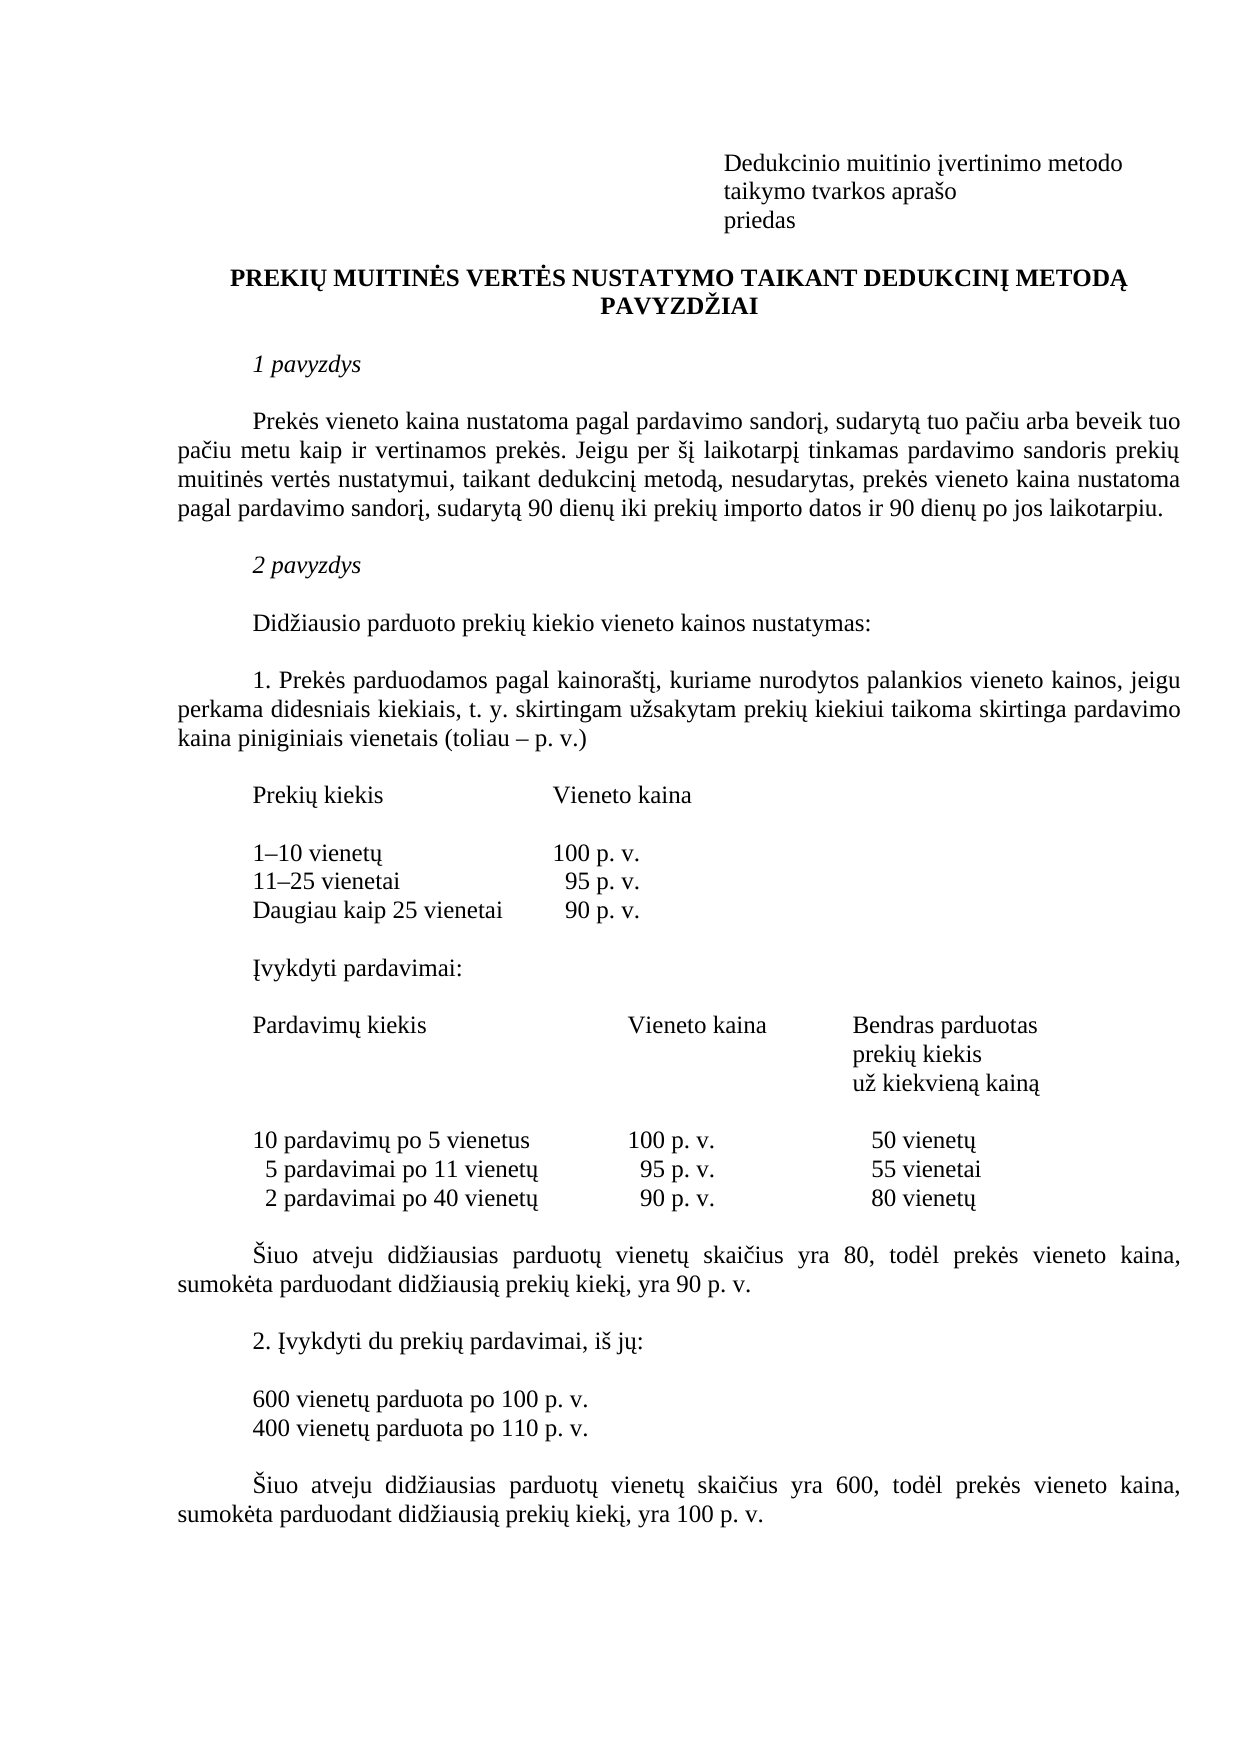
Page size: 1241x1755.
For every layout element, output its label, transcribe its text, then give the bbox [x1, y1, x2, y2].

text už kiekvieną kainą [777, 1068, 1181, 1096]
text 11–25 vienetai 95 p. v. [177, 866, 1181, 895]
text 5 pardavimai po 11 vienetų 95 p. v. 55 vienetai [177, 1154, 1181, 1183]
text Daugiau kaip 25 vienetai 90 p. v. [177, 895, 1181, 924]
text 2 pardavimai po 40 vienetų 90 p. v. 80 vienetų [177, 1183, 1181, 1211]
text Prekių muitinės vertės nustatymo TAIKANT dedukcinĮ metodĄ pavyzdžiai [177, 263, 1181, 320]
text 1 pavyzdys [177, 349, 1181, 378]
text Pardavimų kiekis Vieneto kaina Bendras parduotas [177, 1010, 1181, 1039]
text 400 vienetų parduota po 110 p. v. [177, 1413, 1181, 1441]
text Prekių kiekis Vieneto kaina [177, 780, 1181, 809]
text priedas [723, 205, 1181, 234]
text Įvykdyti pardavimai: [177, 953, 1181, 981]
text 1. Prekės parduodamos pagal kainoraštį, kuriame nurodytos palankios vieneto kainos, jeigu perkama didesniais kiekiais, t. y. skirtingam užsakytam prekių kiekiui taikoma skirtinga pardavimo kaina piniginiais vienetais (toliau – p. v.) [177, 665, 1181, 751]
text Prekės vieneto kaina nustatoma pagal pardavimo sandorį, sudarytą tuo pačiu arba beveik tuo pačiu metu kaip ir vertinamos prekės. Jeigu per šį laikotarpį tinkamas pardavimo sandoris prekių muitinės vertės nustatymui, taikant dedukcinį metodą, nesudarytas, prekės vieneto kaina nustatoma pagal pardavimo sandorį, sudarytą 90 dienų iki prekių importo datos ir 90 dienų po jos laikotarpiu. [177, 406, 1181, 521]
text prekių kiekis [777, 1039, 1181, 1068]
text 2. Įvykdyti du prekių pardavimai, iš jų: [177, 1326, 1181, 1355]
text Didžiausio parduoto prekių kiekio vieneto kainos nustatymas: [177, 608, 1181, 636]
text 1–10 vienetų 100 p. v. [177, 838, 1181, 866]
text 10 pardavimų po 5 vienetus 100 p. v. 50 vienetų [177, 1125, 1181, 1154]
text 2 pavyzdys [177, 550, 1181, 579]
text Šiuo atveju didžiausias parduotų vienetų skaičius yra 80, todėl prekės vieneto kaina, sumokėta parduodant didžiausią prekių kiekį, yra 90 p. v. [177, 1240, 1181, 1298]
text 600 vienetų parduota po 100 p. v. [177, 1384, 1181, 1413]
text Šiuo atveju didžiausias parduotų vienetų skaičius yra 600, todėl prekės vieneto kaina, sumokėta parduodant didžiausią prekių kiekį, yra 100 p. v. [177, 1470, 1181, 1528]
text Dedukcinio muitinio įvertinimo metodo taikymo tvarkos aprašo [723, 148, 1181, 205]
